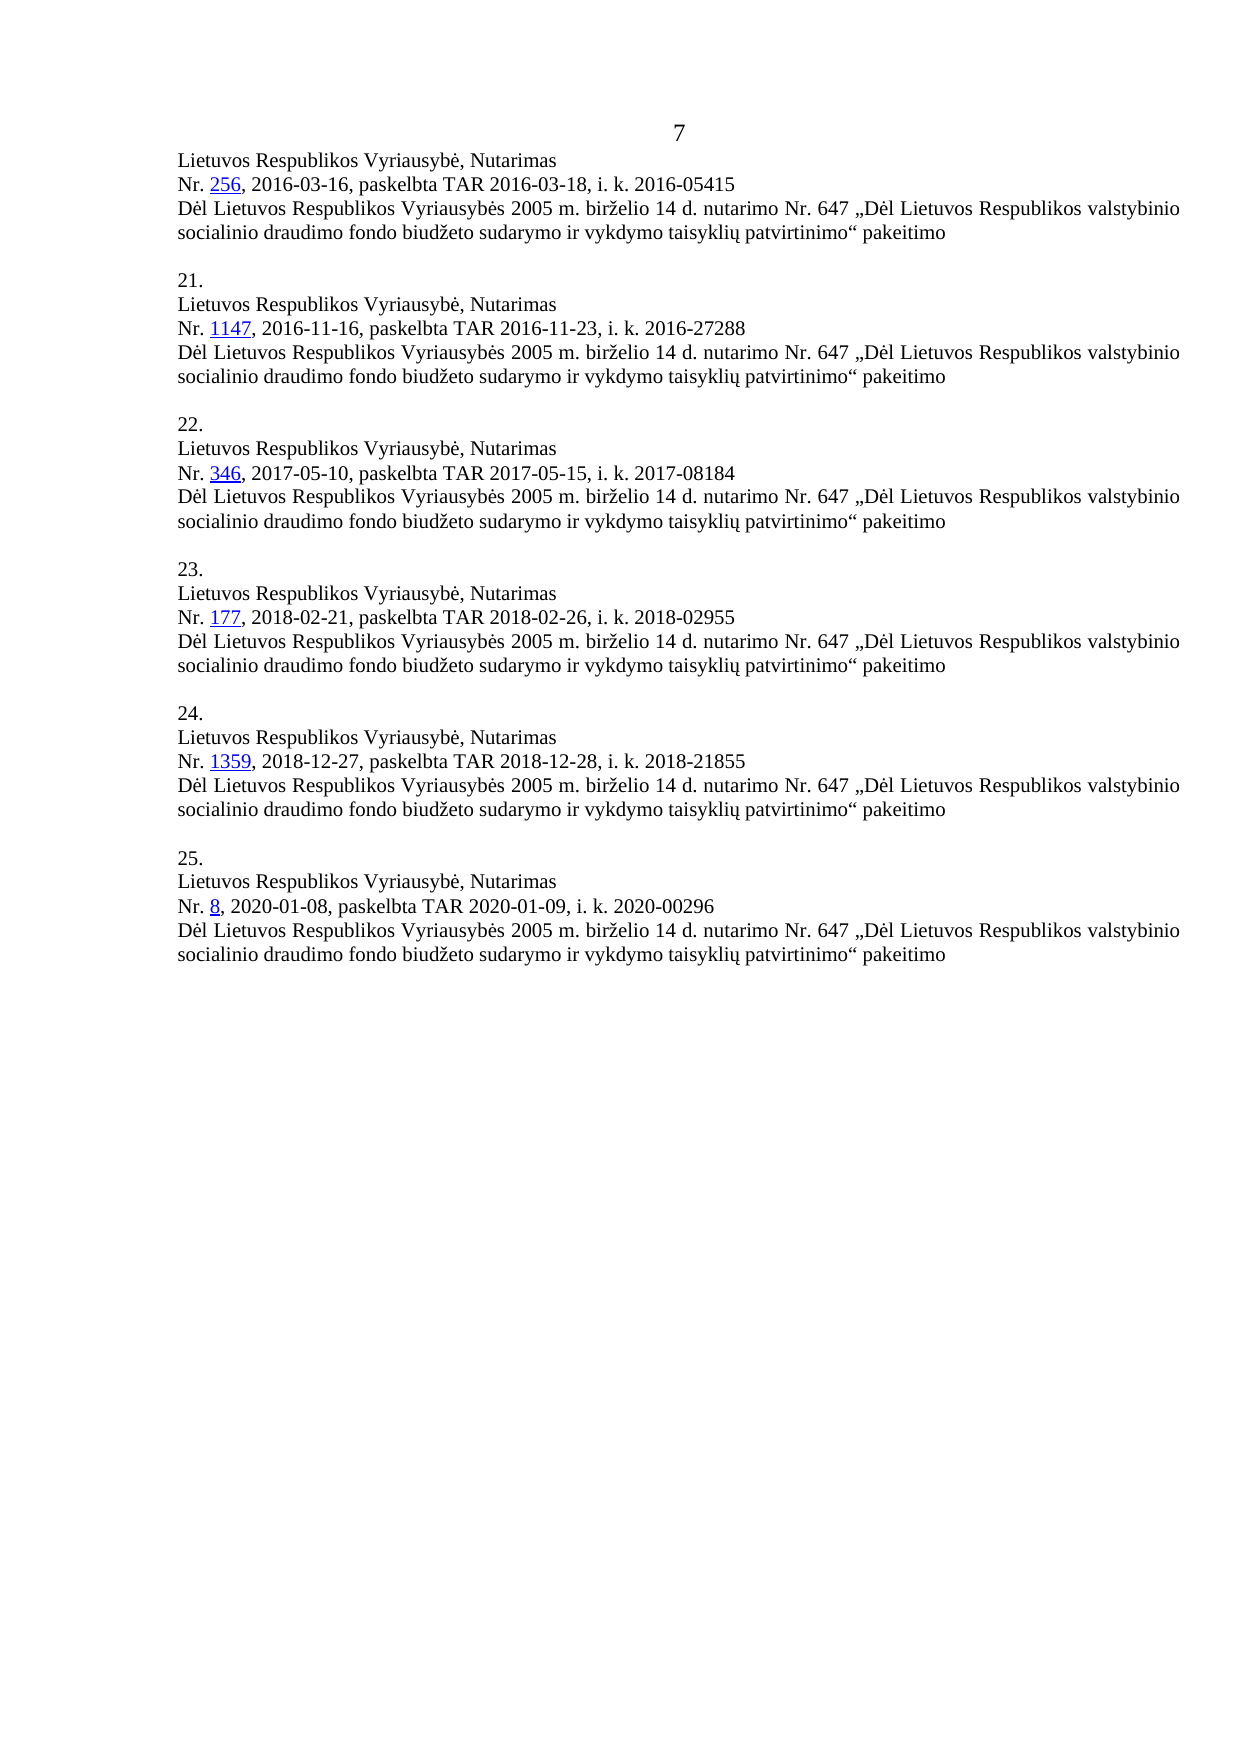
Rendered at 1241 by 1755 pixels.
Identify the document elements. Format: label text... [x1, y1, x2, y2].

text Lietuvos Respublikos Vyriausybė, Nutarimas [177, 725, 1181, 749]
text Dėl Lietuvos Respublikos Vyriausybės 2005 m. birželio 14 d. nutarimo Nr. 647 „Dėl Lietuvos Respublikos valstybinio socialinio draudimo fondo biudžeto sudarymo ir vykdymo taisyklių patvirtinimo“ pakeitimo [177, 484, 1181, 533]
text Dėl Lietuvos Respublikos Vyriausybės 2005 m. birželio 14 d. nutarimo Nr. 647 „Dėl Lietuvos Respublikos valstybinio socialinio draudimo fondo biudžeto sudarymo ir vykdymo taisyklių patvirtinimo“ pakeitimo [177, 629, 1181, 677]
text 24. [177, 701, 1181, 725]
text Dėl Lietuvos Respublikos Vyriausybės 2005 m. birželio 14 d. nutarimo Nr. 647 „Dėl Lietuvos Respublikos valstybinio socialinio draudimo fondo biudžeto sudarymo ir vykdymo taisyklių patvirtinimo“ pakeitimo [177, 340, 1181, 388]
text Lietuvos Respublikos Vyriausybė, Nutarimas [177, 869, 1181, 893]
text Nr. 346, 2017-05-10, paskelbta TAR 2017-05-15, i. k. 2017-08184 [177, 460, 1181, 484]
text Lietuvos Respublikos Vyriausybė, Nutarimas [177, 292, 1181, 316]
text Lietuvos Respublikos Vyriausybė, Nutarimas [177, 148, 1181, 172]
text Nr. 256, 2016-03-16, paskelbta TAR 2016-03-18, i. k. 2016-05415 [177, 172, 1181, 196]
text 21. [177, 268, 1181, 292]
text Lietuvos Respublikos Vyriausybė, Nutarimas [177, 581, 1181, 605]
text Nr. 8, 2020-01-08, paskelbta TAR 2020-01-09, i. k. 2020-00296 [177, 893, 1181, 918]
text Nr. 1359, 2018-12-27, paskelbta TAR 2018-12-28, i. k. 2018-21855 [177, 749, 1181, 773]
text Dėl Lietuvos Respublikos Vyriausybės 2005 m. birželio 14 d. nutarimo Nr. 647 „Dėl Lietuvos Respublikos valstybinio socialinio draudimo fondo biudžeto sudarymo ir vykdymo taisyklių patvirtinimo“ pakeitimo [177, 196, 1181, 244]
text Dėl Lietuvos Respublikos Vyriausybės 2005 m. birželio 14 d. nutarimo Nr. 647 „Dėl Lietuvos Respublikos valstybinio socialinio draudimo fondo biudžeto sudarymo ir vykdymo taisyklių patvirtinimo“ pakeitimo [177, 918, 1181, 966]
text Nr. 1147, 2016-11-16, paskelbta TAR 2016-11-23, i. k. 2016-27288 [177, 316, 1181, 340]
text Nr. 177, 2018-02-21, paskelbta TAR 2018-02-26, i. k. 2018-02955 [177, 605, 1181, 629]
text 25. [177, 845, 1181, 869]
text 22. [177, 412, 1181, 436]
text Lietuvos Respublikos Vyriausybė, Nutarimas [177, 436, 1181, 460]
text Dėl Lietuvos Respublikos Vyriausybės 2005 m. birželio 14 d. nutarimo Nr. 647 „Dėl Lietuvos Respublikos valstybinio socialinio draudimo fondo biudžeto sudarymo ir vykdymo taisyklių patvirtinimo“ pakeitimo [177, 773, 1181, 821]
text 23. [177, 557, 1181, 581]
